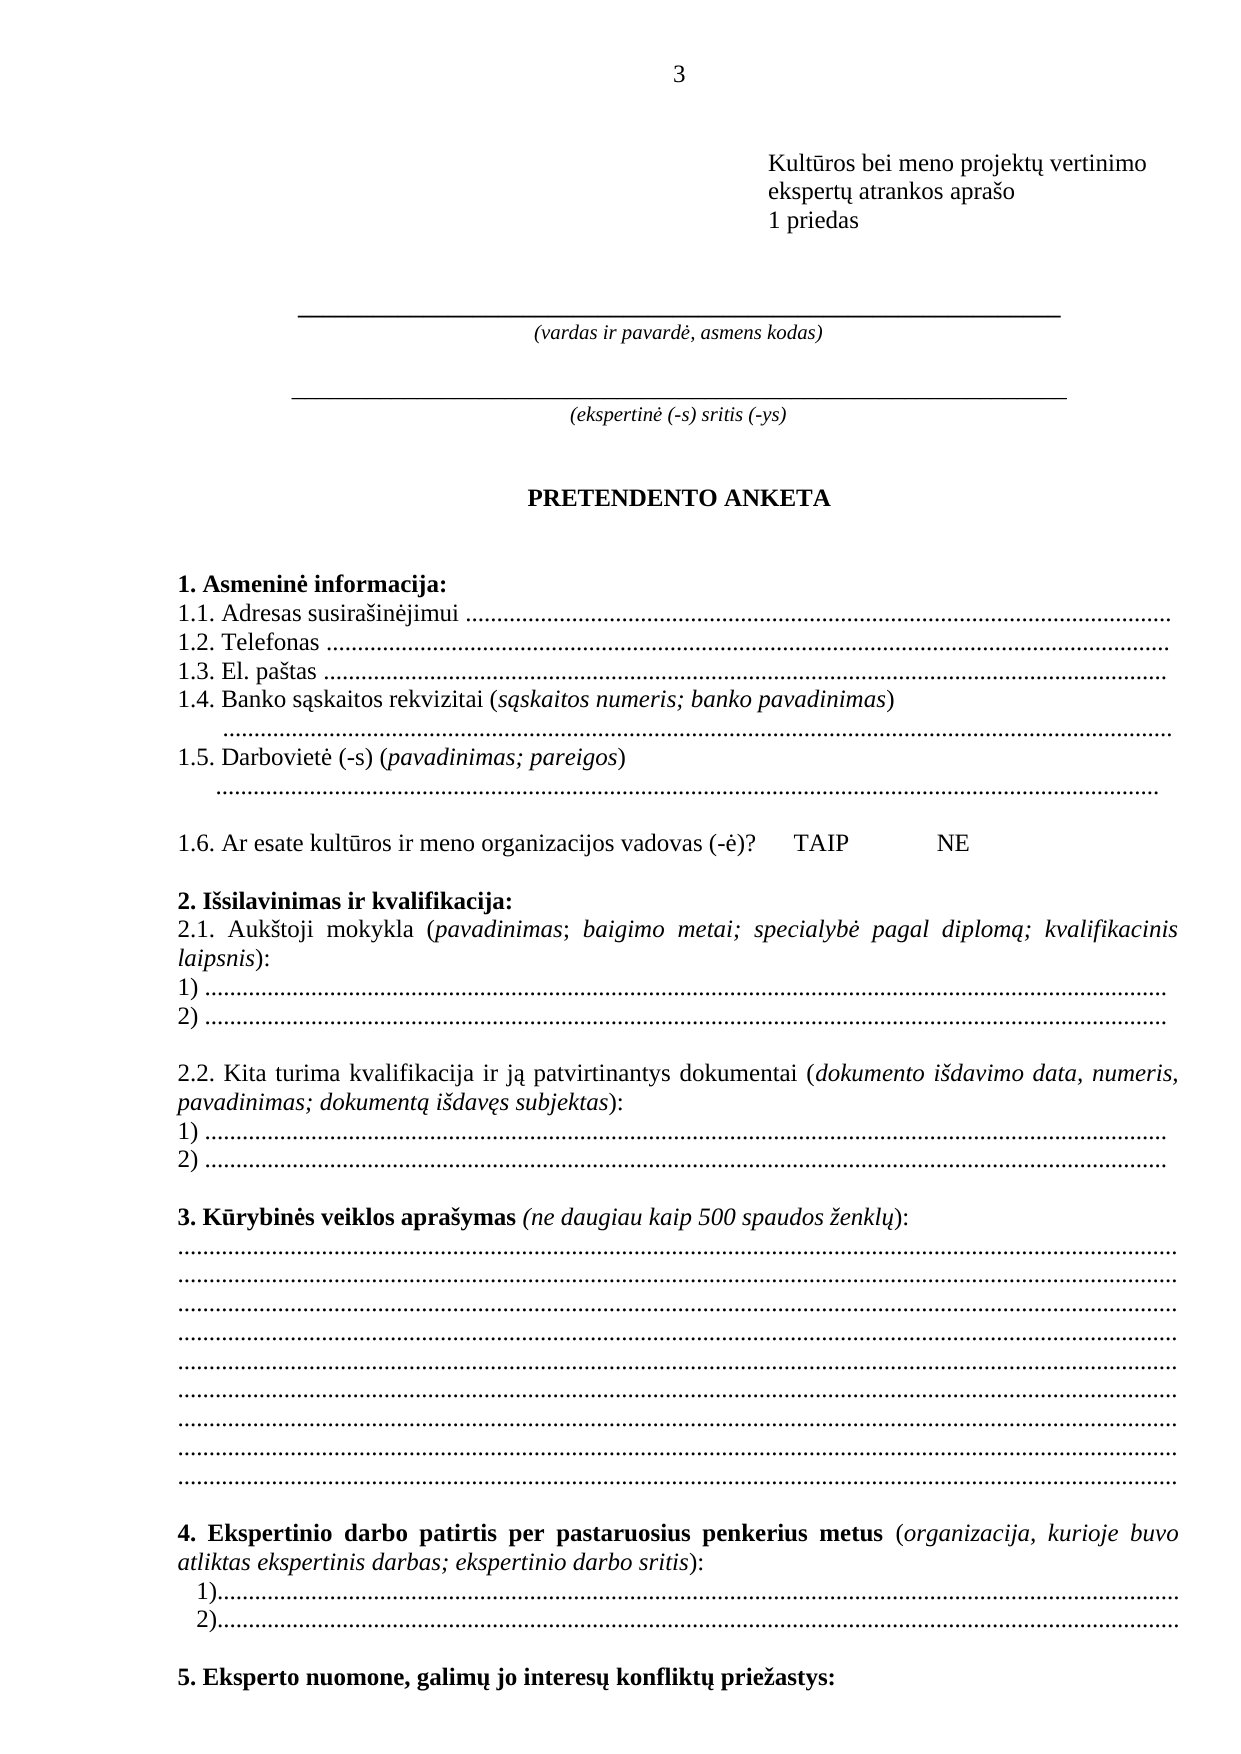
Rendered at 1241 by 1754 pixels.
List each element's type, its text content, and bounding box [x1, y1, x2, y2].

text 2. Išsilavinimas ir kvalifikacija: [177, 886, 1181, 914]
text 1.5. Darbovietė (-s) (pavadinimas; pareigos) [177, 742, 1181, 771]
text Kultūros bei meno projektų vertinimo [177, 148, 1181, 176]
text ................................................................................................................................................................................................................................................................................................................................................................................................................................................................................................................................................................................................................................................................................................................................................................................................................................................................................................................................................................................................................................................................................................................................................................................................................................................................................................................................................................................................................................................................................................ [177, 1231, 1181, 1489]
text 1).......................................................................................................................................................... [177, 1576, 1181, 1604]
text _____________________________________________________________ [177, 291, 1181, 320]
text 1.1. Adresas susirašinėjimui ................................................................................................................. [177, 598, 1181, 627]
text 1 priedas [177, 205, 1181, 234]
text ekspertų atrankos aprašo [177, 176, 1181, 205]
text 1) .......................................................................................................................................................... [177, 1116, 1181, 1144]
text 1.6. Ar esate kultūros ir meno organizacijos vadovas (-ė)? TAIP NE [177, 828, 1181, 857]
text 2) .......................................................................................................................................................... [177, 1001, 1181, 1029]
text 2.1. Aukštoji mokykla (pavadinimas; baigimo metai; specialybė pagal diplomą; kvalifikacinis laipsnis): [177, 914, 1181, 972]
text PRETENDENTO ANKETA [177, 483, 1181, 512]
text 4. Ekspertinio darbo patirtis per pastaruosius penkerius metus (organizacija, kurioje buvo atliktas ekspertinis darbas; ekspertinio darbo sritis): [177, 1518, 1181, 1576]
text 1.2. Telefonas ....................................................................................................................................... [177, 627, 1181, 656]
text 2).......................................................................................................................................................... [177, 1604, 1181, 1633]
text 1.3. El. paštas ....................................................................................................................................... [177, 656, 1181, 684]
text ....................................................................................................................................................... [177, 771, 1181, 799]
text (vardas ir pavardė, asmens kodas) [177, 320, 1181, 344]
text 2) .......................................................................................................................................................... [177, 1144, 1181, 1173]
text (ekspertinė (-s) sritis (-ys) [177, 402, 1181, 426]
text 5. Eksperto nuomone, galimų jo interesų konfliktų priežastys: [177, 1662, 1181, 1691]
text 2.2. Kita turima kvalifikacija ir ją patvirtinantys dokumentai (dokumento išdavimo data, numeris, pavadinimas; dokumentą išdavęs subjektas): [177, 1058, 1181, 1116]
text 1.4. Banko sąskaitos rekvizitai (sąskaitos numeris; banko pavadinimas) [177, 684, 1181, 713]
text ______________________________________________________________ [177, 373, 1181, 402]
text ........................................................................................................................................................ [177, 713, 1181, 742]
text 3. Kūrybinės veiklos aprašymas (ne daugiau kaip 500 spaudos ženklų): [177, 1202, 1181, 1231]
text 1) .......................................................................................................................................................... [177, 972, 1181, 1001]
text 1. Asmeninė informacija: [177, 569, 1181, 598]
